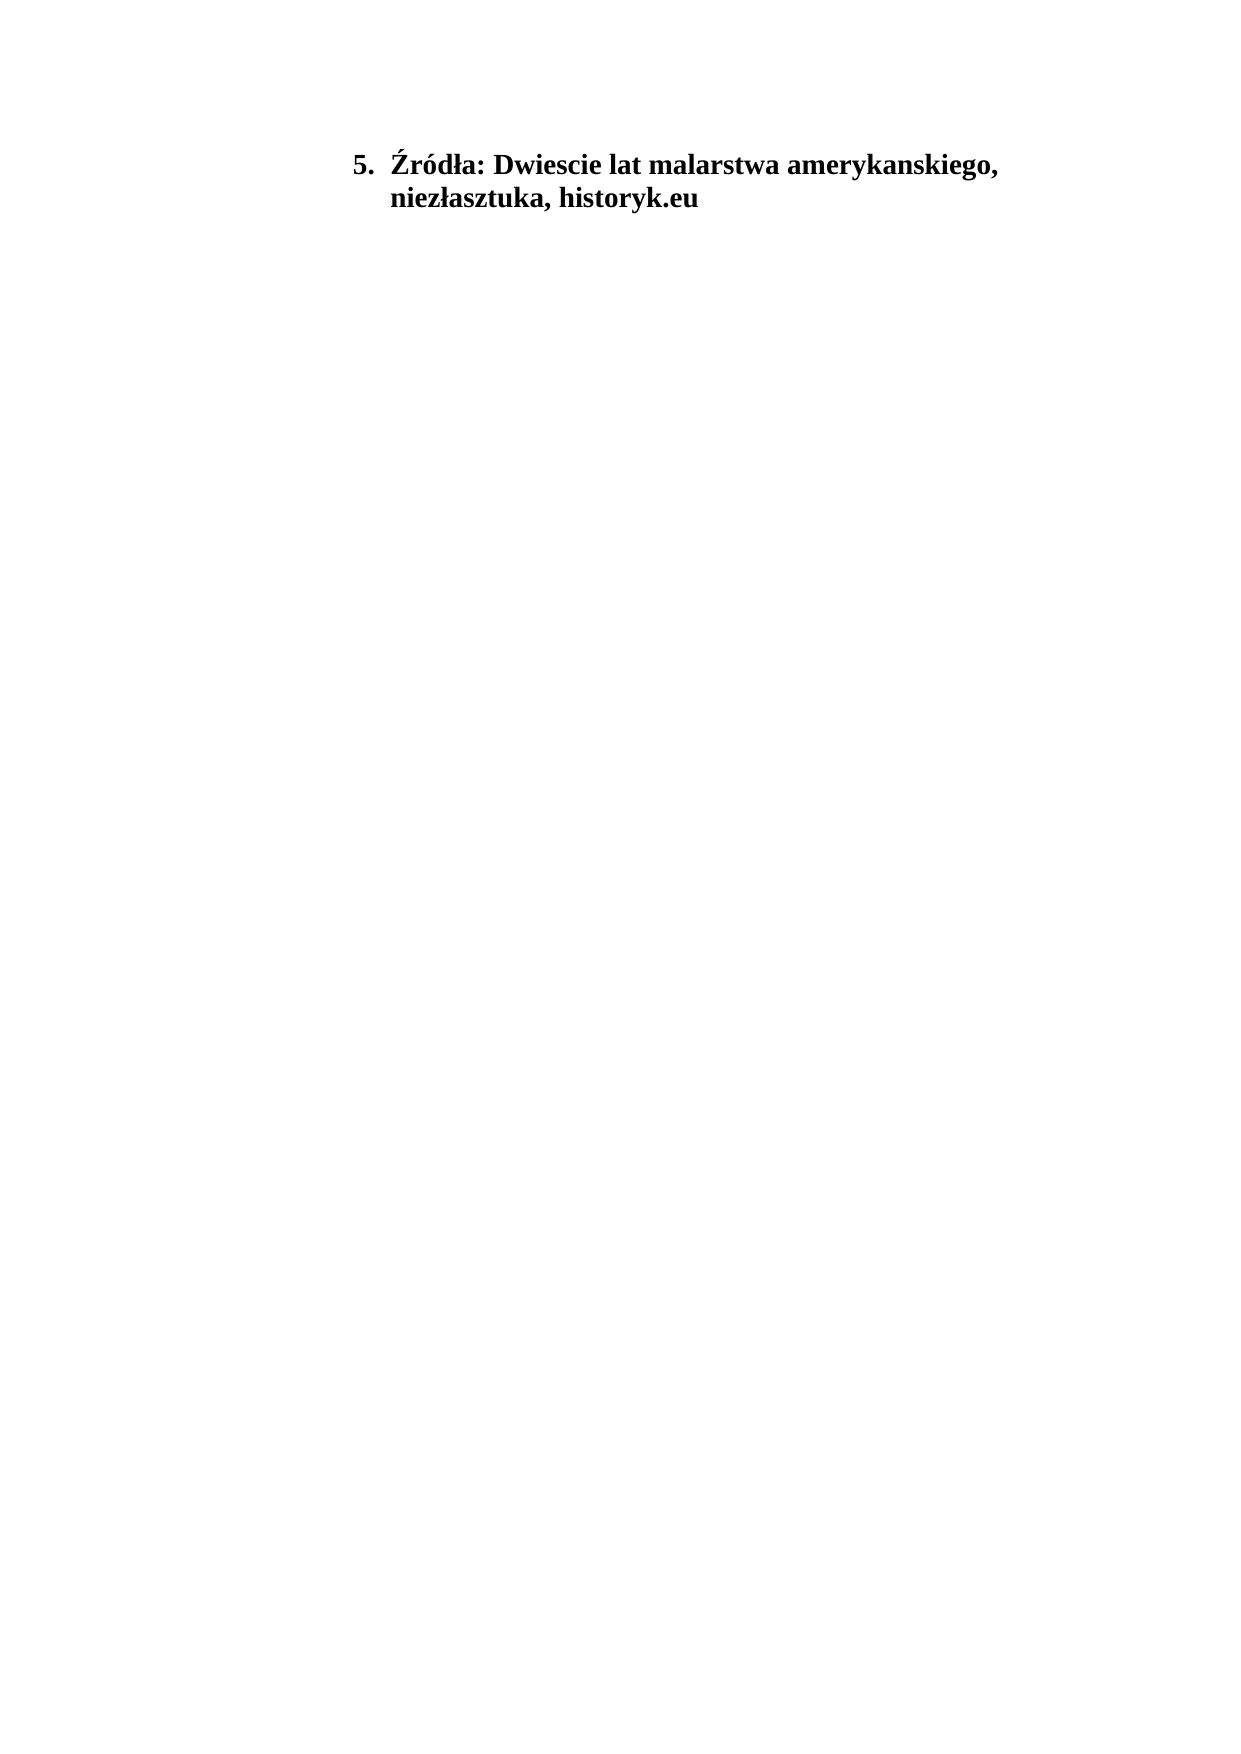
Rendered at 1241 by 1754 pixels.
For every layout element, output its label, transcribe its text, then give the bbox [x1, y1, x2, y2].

list Źródła: Dwiescie lat malarstwa amerykanskiego, niezłasztuka, historyk.eu [353, 147, 1122, 214]
